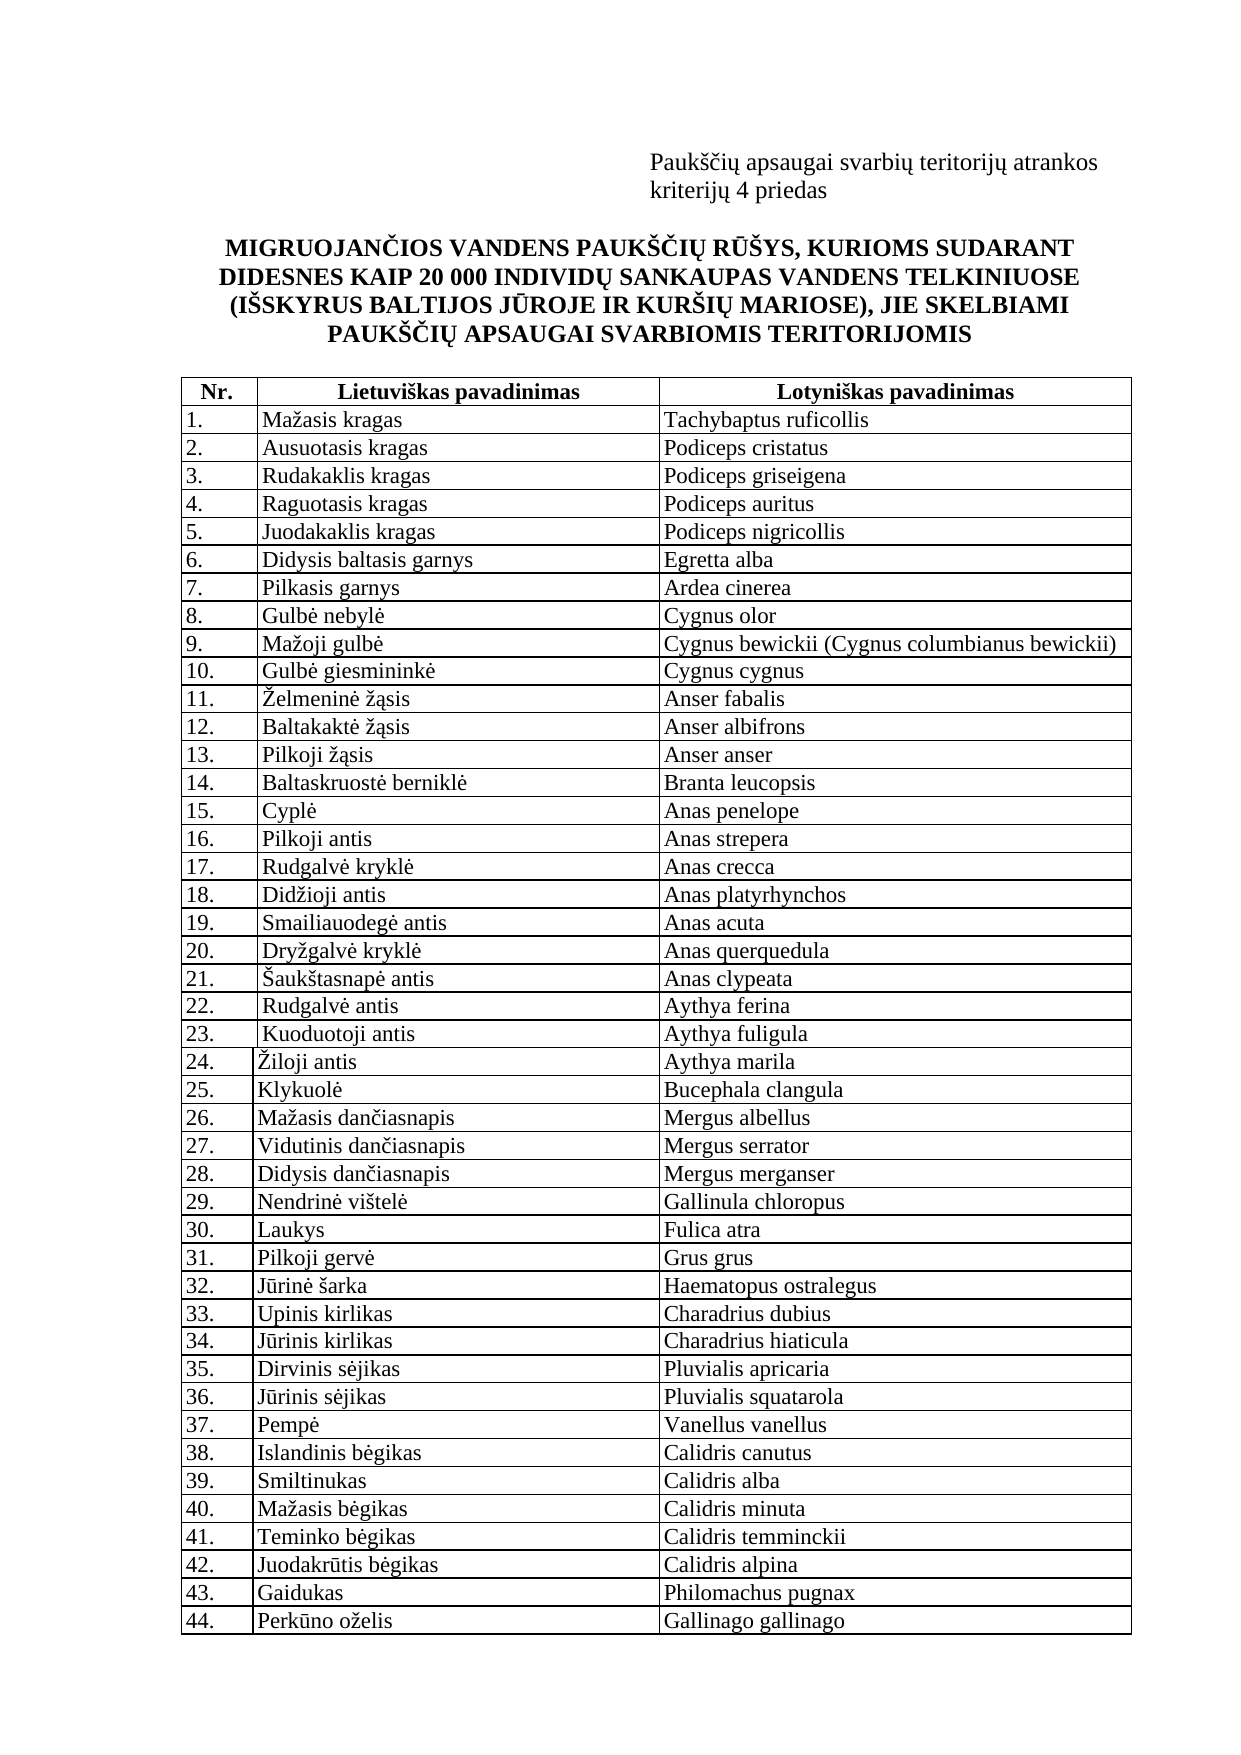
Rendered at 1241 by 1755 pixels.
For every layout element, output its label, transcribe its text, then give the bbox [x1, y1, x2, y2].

table_cell 31. [182, 1244, 186, 1270]
table_header Nr. [182, 378, 186, 405]
table_cell 4. [182, 490, 186, 516]
table_cell 16. [182, 825, 186, 851]
table_cell 23. [253, 1021, 257, 1047]
table_cell 9. [253, 630, 257, 656]
table_cell 5. [182, 518, 186, 544]
table_cell 6. [253, 546, 257, 572]
table_cell 20. [253, 937, 257, 963]
table_cell 43. [182, 1579, 186, 1605]
table_cell 8. [253, 602, 257, 628]
table_cell 29. [182, 1188, 186, 1214]
table_cell 10. [182, 658, 186, 684]
table_cell 4. [253, 490, 257, 516]
table_cell 21. [253, 965, 257, 991]
table_cell 20. [182, 937, 186, 963]
table_cell 24. [182, 1048, 186, 1075]
table_cell 3. [253, 462, 257, 488]
table_cell 38. [182, 1439, 186, 1466]
table_cell 3. [182, 462, 186, 488]
table_cell 2. [253, 434, 257, 461]
table_cell 18. [182, 881, 186, 907]
table_cell 42. [182, 1551, 186, 1577]
table_header Nr. [253, 378, 257, 405]
table_cell 6. [182, 546, 186, 572]
table_cell 14. [182, 769, 186, 796]
table_cell 32. [182, 1272, 186, 1298]
table_cell 14. [253, 769, 257, 796]
table_cell 15. [253, 797, 257, 823]
table_cell 39. [182, 1467, 186, 1493]
table_cell 40. [182, 1495, 186, 1521]
table_cell Cyplė [655, 797, 659, 823]
table_cell 17. [253, 853, 257, 879]
table_cell 7. [253, 574, 257, 600]
table_cell 9. [182, 630, 186, 656]
table_cell 28. [182, 1160, 186, 1186]
table_cell 15. [182, 797, 186, 823]
table_cell 11. [182, 686, 186, 712]
table_cell 22. [182, 993, 186, 1019]
table_cell 17. [182, 853, 186, 879]
table_cell 16. [253, 825, 257, 851]
table_cell 5. [253, 518, 257, 544]
table_cell Cyplė [258, 797, 262, 823]
table_cell 8. [182, 602, 186, 628]
table_cell 12. [182, 713, 186, 740]
table_cell 36. [182, 1383, 186, 1410]
table_cell Pempė [655, 1411, 659, 1438]
table_cell 26. [182, 1104, 186, 1131]
table_cell 11. [253, 686, 257, 712]
table_cell 33. [182, 1300, 186, 1326]
table_cell 23. [182, 1021, 186, 1047]
text MIGRUOJANČIOS VANDENS PAUKŠČIŲ RŪŠYS, KURIOMS SUDARANT DIDESNES KAIP 20 000 INDIVIDŲ SANKAUPAS VANDENS TELKINIUOSE (IŠSKYRUS BALTIJOS JŪROJE IR KURŠIŲ MARIOSE), JIE SKELBIAMI PAUKŠČIŲ APSAUGAI SVARBIOMIS TERITORIJOMIS [177, 233, 1122, 348]
table_cell 1. [182, 406, 186, 433]
table_cell 13. [182, 741, 186, 768]
table_cell 12. [253, 713, 257, 740]
table_cell 19. [182, 909, 186, 935]
table_cell 44. [182, 1607, 186, 1633]
table_cell 13. [253, 741, 257, 768]
table_cell 7. [182, 574, 186, 600]
table_cell 22. [253, 993, 257, 1019]
table_cell 21. [182, 965, 186, 991]
text Paukščių apsaugai svarbių teritorijų atrankos kriterijų 4 priedas [649, 147, 1122, 204]
table_cell 35. [182, 1356, 186, 1382]
table_cell 10. [253, 658, 257, 684]
table_cell 19. [253, 909, 257, 935]
table_cell 2. [182, 434, 186, 461]
table_cell 27. [182, 1132, 186, 1158]
table_cell 30. [182, 1216, 186, 1242]
table_cell 41. [182, 1523, 186, 1549]
table_cell 18. [253, 881, 257, 907]
table_cell 1. [253, 406, 257, 433]
table_cell 25. [182, 1076, 186, 1103]
table_cell 34. [182, 1328, 186, 1354]
table_cell 37. [182, 1411, 186, 1438]
